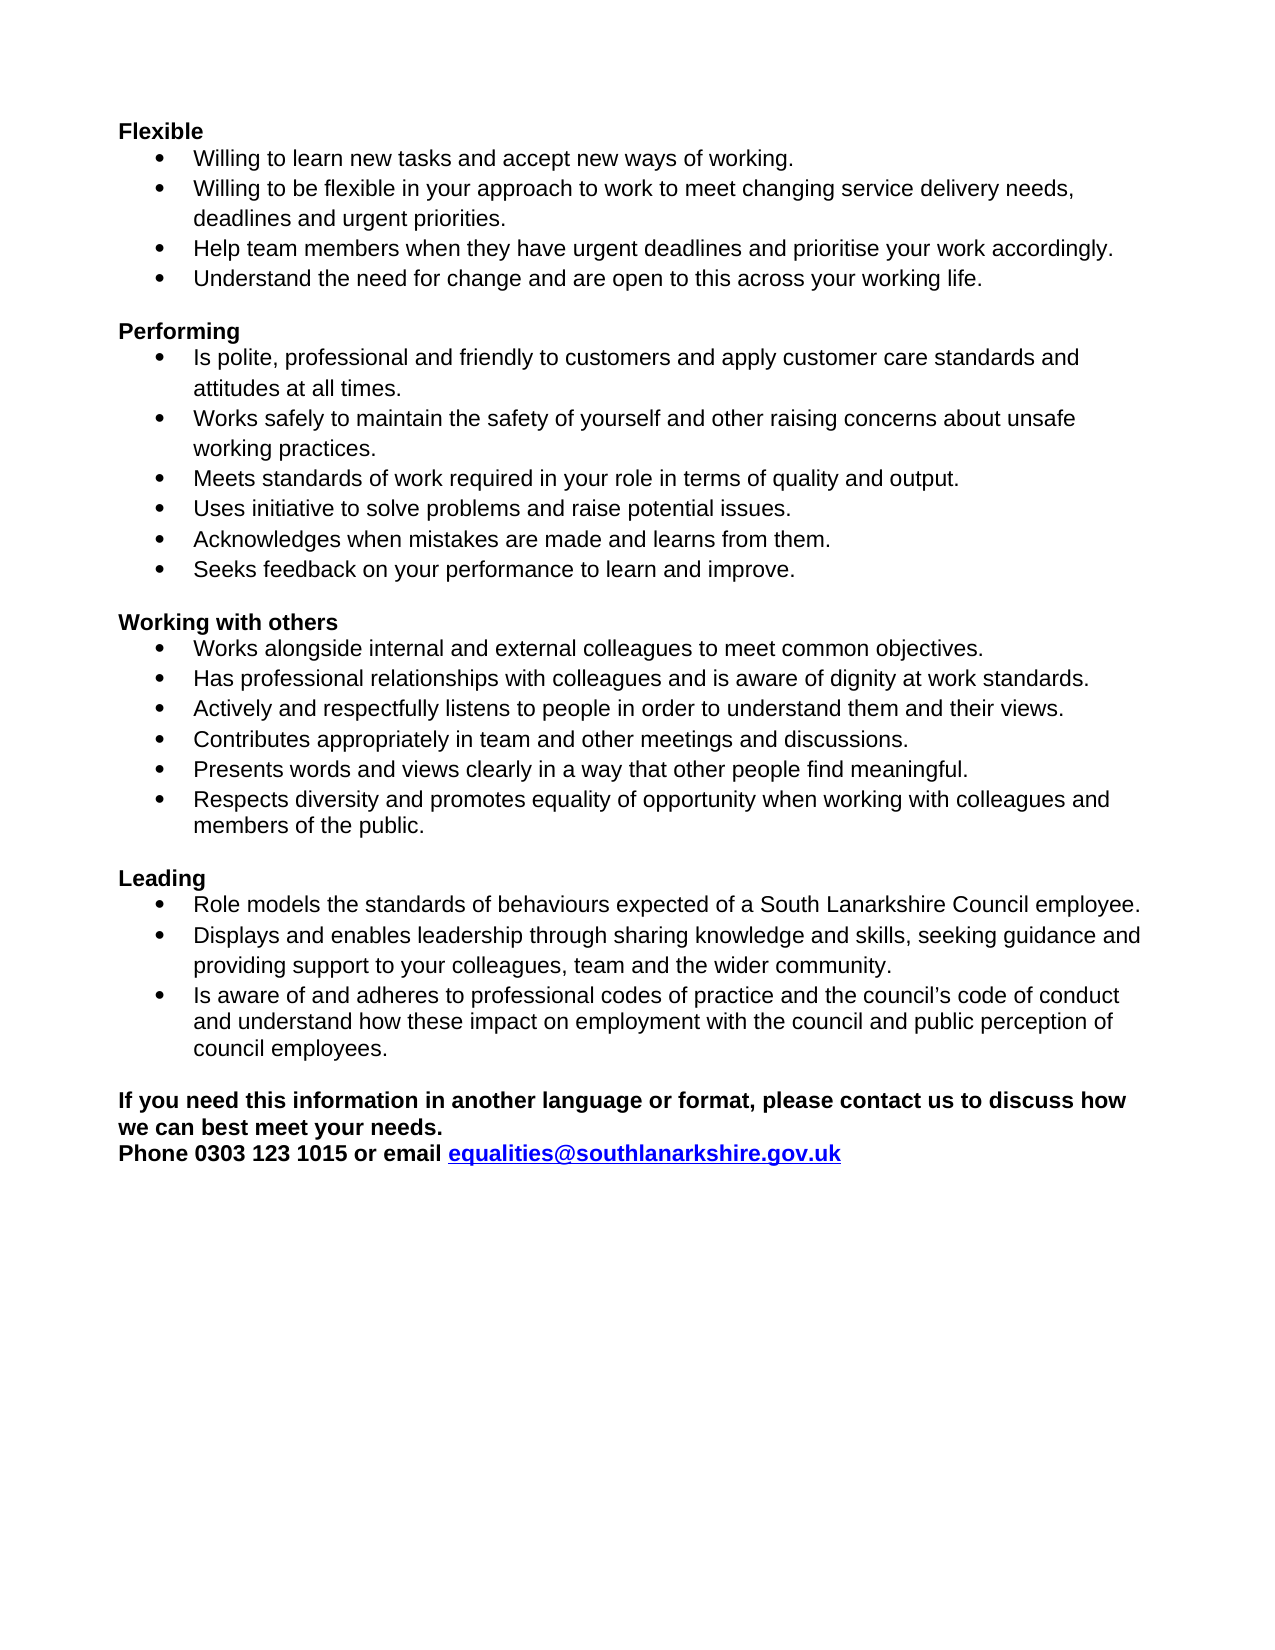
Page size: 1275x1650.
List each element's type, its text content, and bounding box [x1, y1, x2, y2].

text Performing [118, 318, 1157, 344]
list Meets standards of work required in your role in terms of quality and output. [156, 465, 1157, 492]
list Help team members when they have urgent deadlines and prioritise your work accordingly. [156, 235, 1157, 261]
list Willing to be flexible in your approach to work to meet changing service delivery needs, deadlines and urgent priorities. [156, 175, 1157, 231]
list Acknowledges when mistakes are made and learns from them. [156, 526, 1157, 552]
list Understand the need for change and are open to this across your working life. [156, 265, 1157, 292]
list Is polite, professional and friendly to customers and apply customer care standards and attitudes at all times. [156, 344, 1157, 401]
list Willing to learn new tasks and accept new ways of working. [156, 144, 1157, 171]
text If you need this information in another language or format, please contact us to discuss how we can best meet your needs. [118, 1087, 1157, 1140]
list Contributes appropriately in team and other meetings and discussions. [156, 726, 1157, 752]
list Displays and enables leadership through sharing knowledge and skills, seeking guidance and providing support to your colleagues, team and the wider community. [156, 922, 1157, 978]
text Leading [118, 865, 1157, 891]
list Respects diversity and promotes equality of opportunity when working with colleagues and members of the public. [156, 786, 1157, 839]
list Uses initiative to solve problems and raise potential issues. [156, 495, 1157, 522]
text Flexible [118, 118, 1157, 144]
list Has professional relationships with colleagues and is aware of dignity at work standards. [156, 665, 1157, 691]
text Working with others [118, 608, 1157, 635]
list Seeks feedback on your performance to learn and improve. [156, 556, 1157, 582]
list Works alongside internal and external colleagues to meet common objectives. [156, 635, 1157, 661]
list Actively and respectfully listens to people in order to understand them and their views. [156, 695, 1157, 722]
text Phone 0303 123 1015 or email equalities@southlanarkshire.gov.uk [118, 1140, 1157, 1166]
list Works safely to maintain the safety of yourself and other raising concerns about unsafe working practices. [156, 405, 1157, 461]
list Is aware of and adheres to professional codes of practice and the council’s code of conduct and understand how these impact on employment with the council and public perception of council employees. [156, 982, 1157, 1061]
list Role models the standards of behaviours expected of a South Lanarkshire Council employee. [156, 891, 1157, 918]
list Presents words and views clearly in a way that other people find meaningful. [156, 756, 1157, 782]
